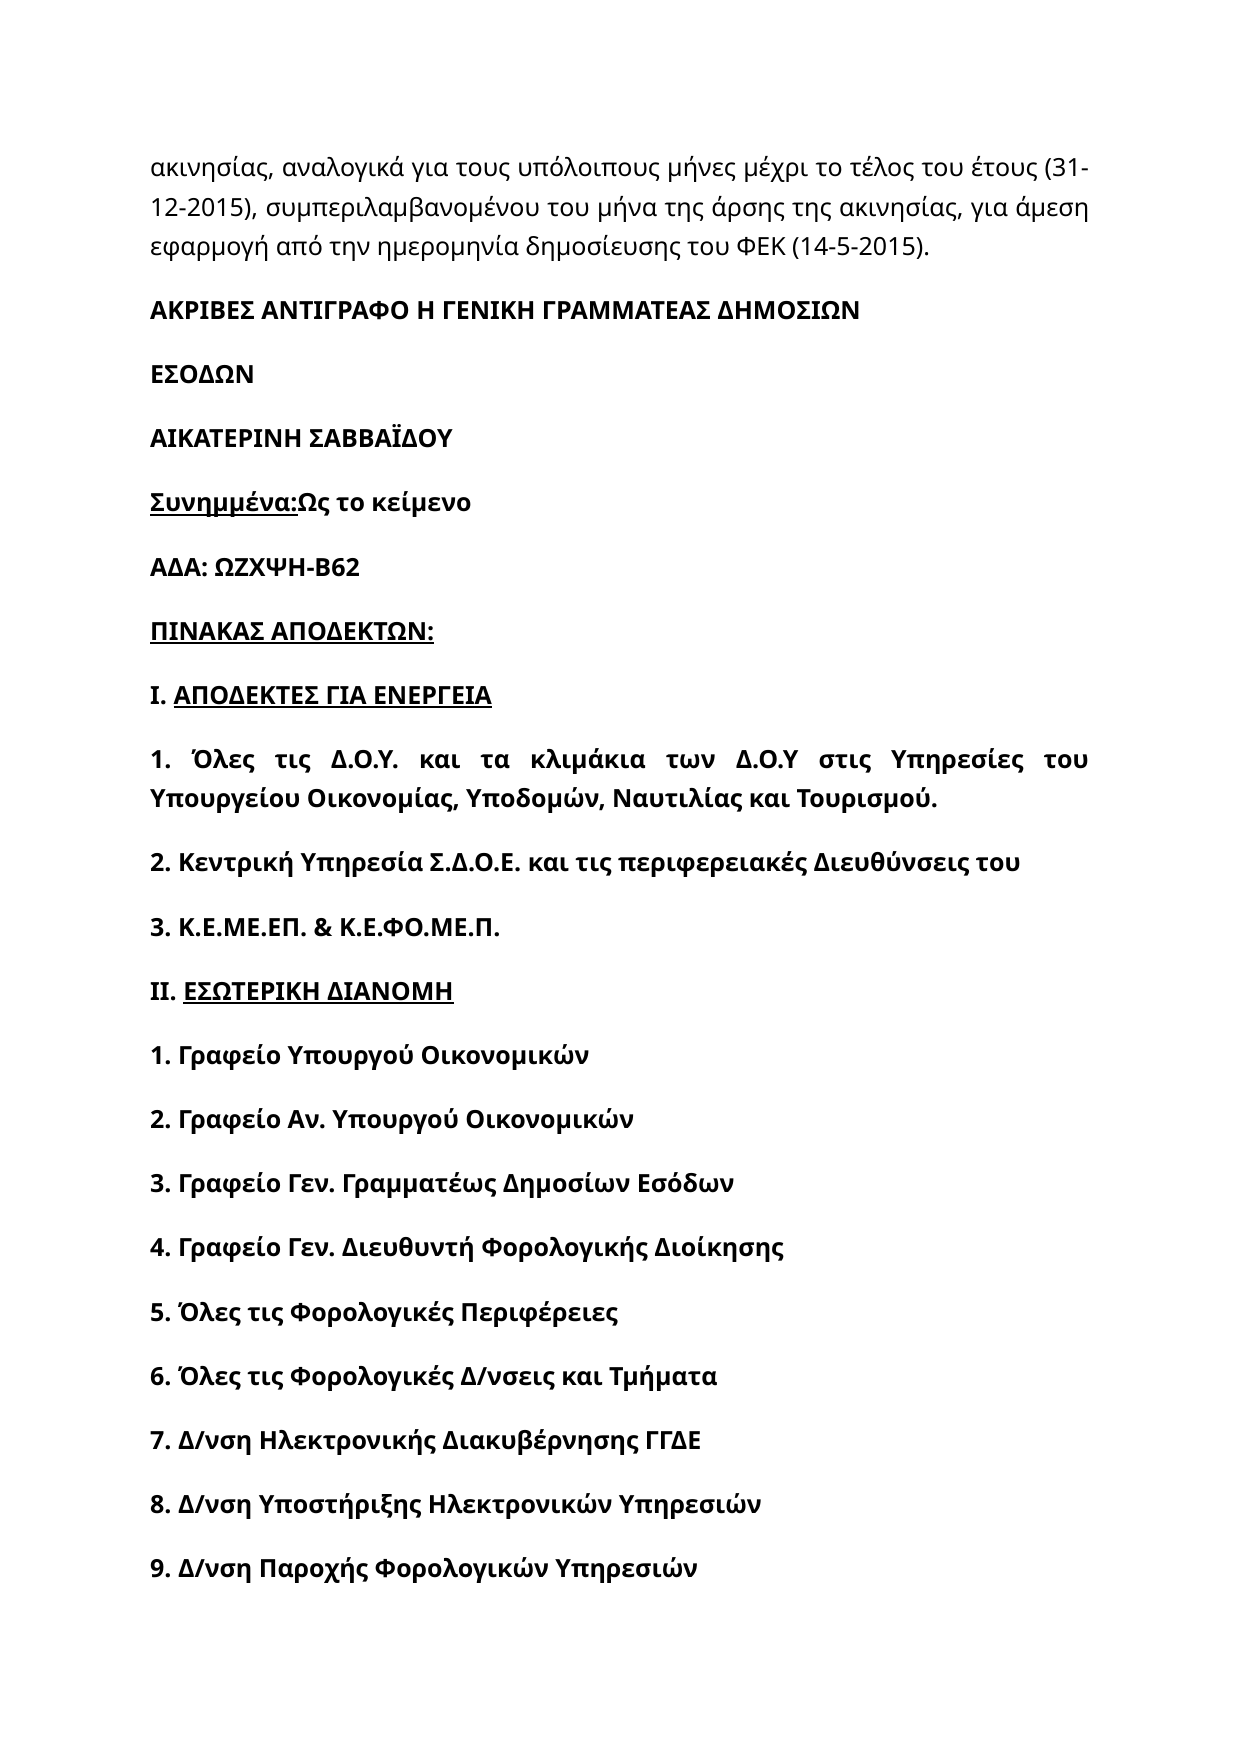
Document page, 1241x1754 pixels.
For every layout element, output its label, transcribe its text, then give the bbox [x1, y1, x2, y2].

text 2. Κεντρική Υπηρεσία Σ.Δ.Ο.Ε. και τις περιφερειακές Διευθύνσεις του [150, 845, 1090, 879]
text 8. Δ/νση Υποστήριξης Ηλεκτρονικών Υπηρεσιών [150, 1487, 1090, 1521]
text ΑΔΑ: ΩΖΧΨΗ-Β62 [150, 549, 1090, 583]
text ΑΙΚΑΤΕΡΙΝΗ ΣΑΒΒΑΪΔΟΥ [150, 421, 1090, 455]
text ΠΙΝΑΚΑΣ ΑΠΟΔΕΚΤΩΝ: [150, 613, 1090, 647]
text ΙΙ. ΕΣΩΤΕΡΙΚΗ ΔΙΑΝΟΜΗ [150, 973, 1090, 1007]
text ακινησίας, αναλογικά για τους υπόλοιπους μήνες μέχρι το τέλος του έτους (31-12-2015), συμπεριλαμβανομένου του μήνα της άρσης της ακινησίας, για άμεση εφαρμογή από την ημερομηνία δημοσίευσης του ΦΕΚ (14-5-2015). [150, 150, 1090, 262]
text 1. Όλες τις Δ.Ο.Υ. και τα κλιμάκια των Δ.Ο.Υ στις Υπηρεσίες του Υπουργείου Οικονομίας, Υποδομών, Ναυτιλίας και Τουρισμού. [150, 742, 1090, 815]
text 6. Όλες τις Φορολογικές Δ/νσεις και Τμήματα [150, 1358, 1090, 1392]
text ΑΚΡΙΒΕΣ ΑΝΤΙΓΡΑΦΟ Η ΓΕΝΙΚΗ ΓΡΑΜΜΑΤΕΑΣ ΔΗΜΟΣΙΩΝ [150, 292, 1090, 327]
text Συνημμένα:Ως το κείμενο [150, 485, 1090, 519]
text 5. Όλες τις Φορολογικές Περιφέρειες [150, 1294, 1090, 1328]
text 2. Γραφείο Αν. Υπουργού Οικονομικών [150, 1102, 1090, 1136]
text 3. Γραφείο Γεν. Γραμματέως Δημοσίων Εσόδων [150, 1166, 1090, 1200]
text I. ΑΠΟΔΕΚΤΕΣ ΓΙΑ ΕΝΕΡΓΕΙΑ [150, 677, 1090, 712]
text 7. Δ/νση Ηλεκτρονικής Διακυβέρνησης ΓΓΔΕ [150, 1422, 1090, 1457]
text 3. Κ.Ε.ΜΕ.ΕΠ. & Κ.Ε.ΦΟ.ΜΕ.Π. [150, 909, 1090, 943]
text ΕΣΟΔΩΝ [150, 357, 1090, 391]
text 9. Δ/νση Παροχής Φορολογικών Υπηρεσιών [150, 1551, 1090, 1585]
text 4. Γραφείο Γεν. Διευθυντή Φορολογικής Διοίκησης [150, 1230, 1090, 1264]
text 1. Γραφείο Υπουργού Οικονομικών [150, 1037, 1090, 1072]
